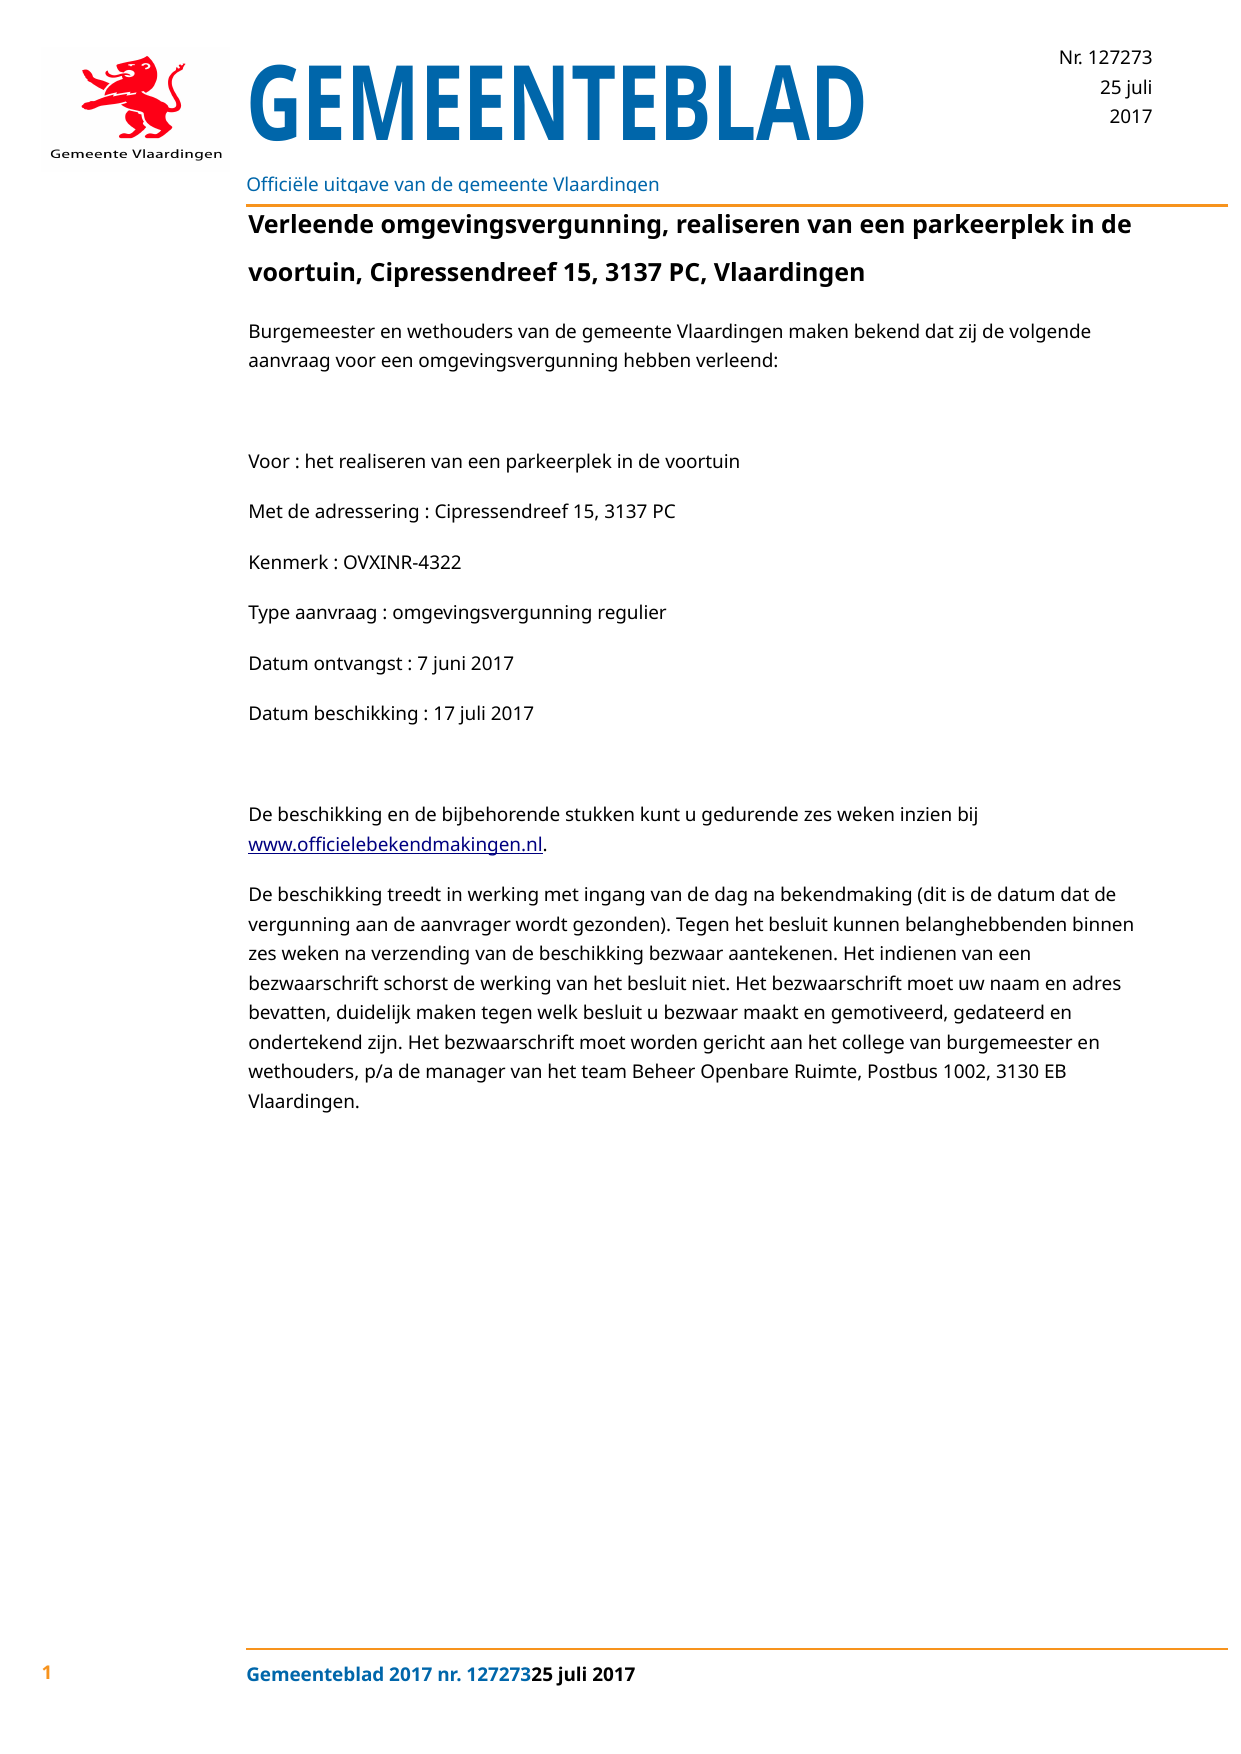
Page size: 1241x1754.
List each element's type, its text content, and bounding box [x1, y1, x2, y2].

text De beschikking treedt in werking met ingang van de dag na bekendmaking (dit is de datum dat de vergunning aan de aanvrager wordt gezonden). Tegen het besluit kunnen belanghebbenden binnen zes weken na verzending van de beschikking bezwaar aantekenen. Het indienen van een bezwaarschrift schorst de werking van het besluit niet. Het bezwaarschrift moet uw naam en adres bevatten, duidelijk maken tegen welk besluit u bezwaar maakt en gemotiveerd, gedateerd en ondertekend zijn. Het bezwaarschrift moet worden gericht aan het college van burgemeester en wethouders, p/a de manager van het team Beheer Openbare Ruimte, Postbus 1002, 3130 EB Vlaardingen. [248, 881, 1152, 1114]
text Verleende omgevingsvergunning, realiseren van een parkeerplek in de voortuin, Cipressendreef 15, 3137 PC, Vlaardingen [248, 207, 1152, 288]
text Kenmerk : OVXINR-4322 [248, 549, 1152, 575]
text Type aanvraag : omgevingsvergunning regulier [248, 599, 1152, 625]
text Met de adressering : Cipressendreef 15, 3137 PC [248, 499, 1152, 524]
text Voor : het realiseren van een parkeerplek in de voortuin [248, 448, 1152, 474]
text Datum ontvangst : 7 juni 2017 [248, 650, 1152, 676]
text Burgemeester en wethouders van de gemeente Vlaardingen maken bekend dat zij de volgende aanvraag voor een omgevingsvergunning hebben verleend: [248, 318, 1152, 373]
text De beschikking en de bijbehorende stukken kunt u gedurende zes weken inzien bij www.officielebekendmakingen.nl. [248, 801, 1152, 857]
picture [41, 47, 231, 172]
text Datum beschikking : 17 juli 2017 [248, 700, 1152, 726]
